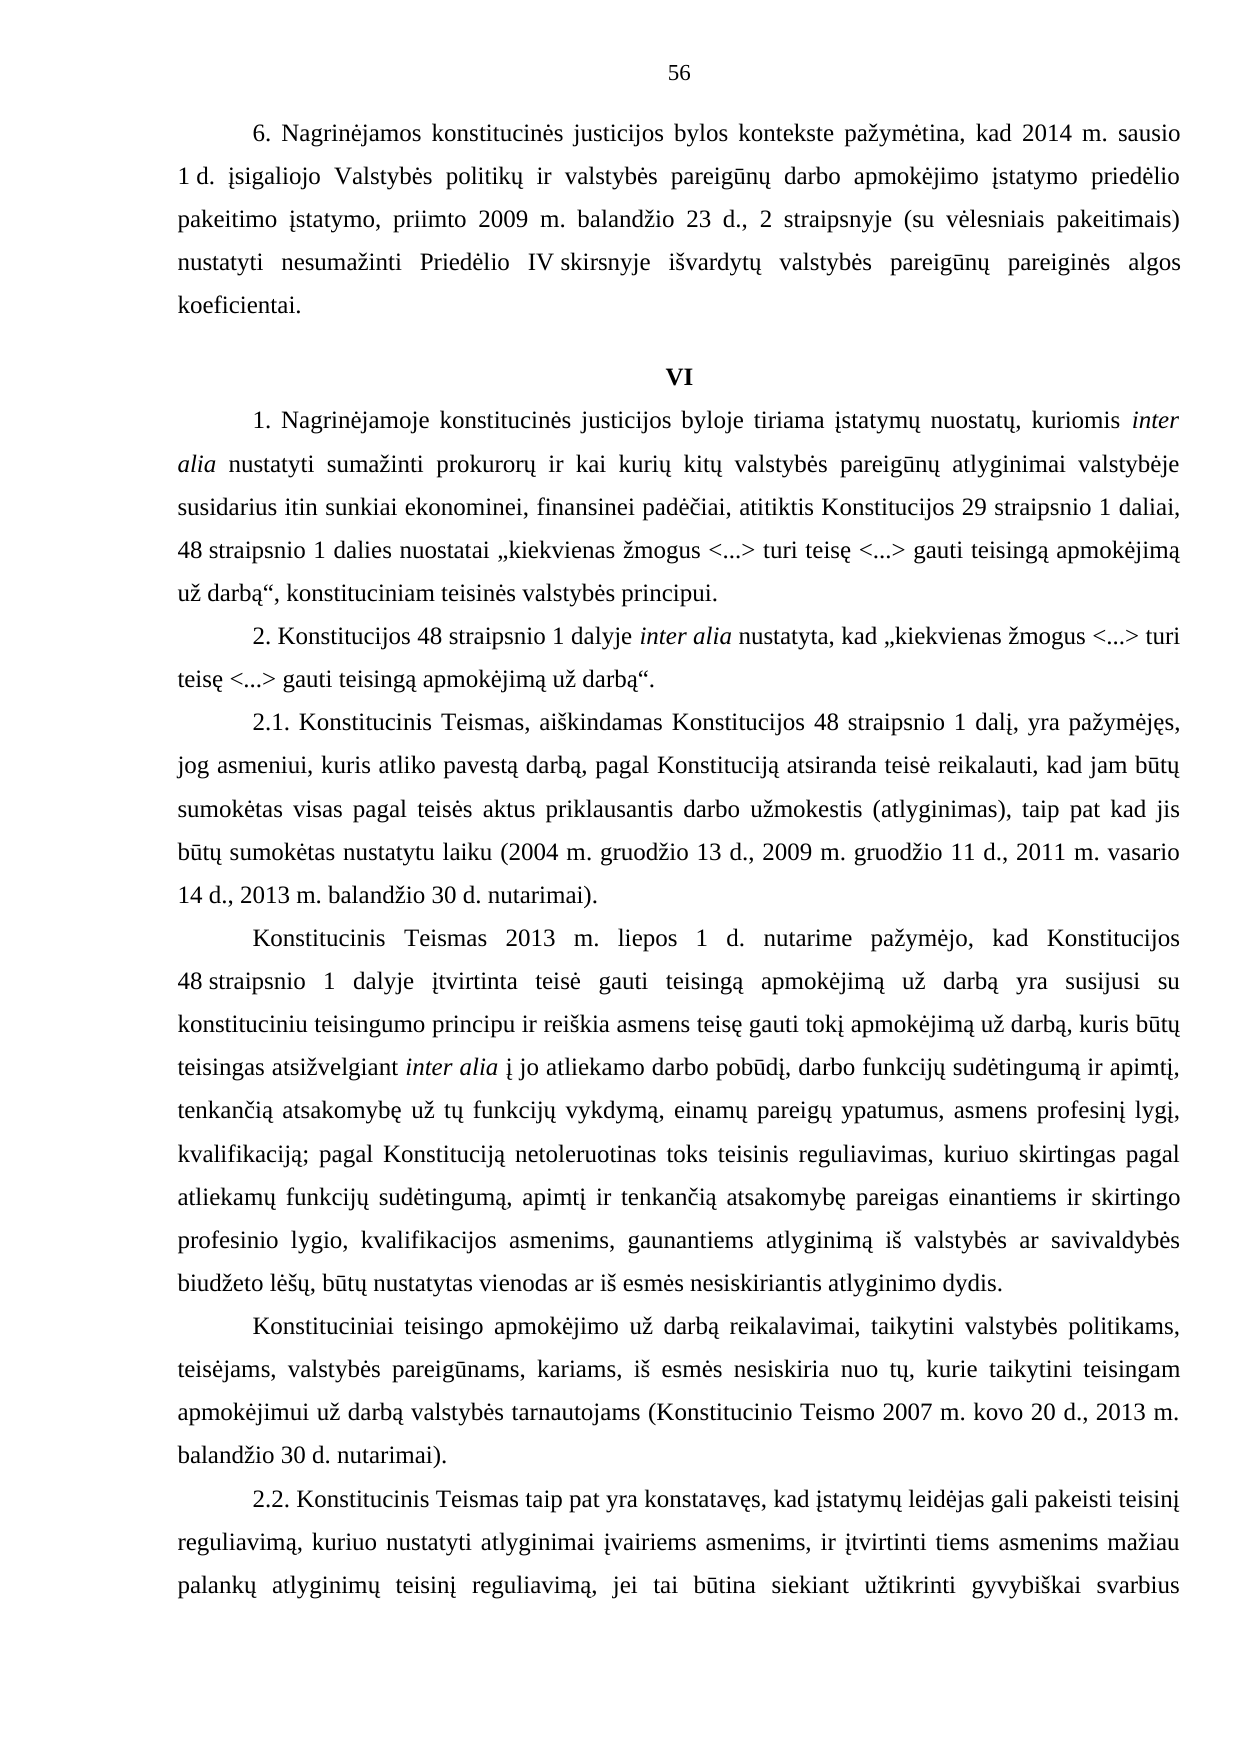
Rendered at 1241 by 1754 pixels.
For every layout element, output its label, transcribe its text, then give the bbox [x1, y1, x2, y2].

text 2.1. Konstitucinis Teismas, aiškindamas Konstitucijos 48 straipsnio 1 dalį, yra pažymėjęs, jog asmeniui, kuris atliko pavestą darbą, pagal Konstituciją atsiranda teisė reikalauti, kad jam būtų sumokėtas visas pagal teisės aktus priklausantis darbo užmokestis (atlyginimas), taip pat kad jis būtų sumokėtas nustatytu laiku (2004 m. gruodžio 13 d., 2009 m. gruodžio 11 d., 2011 m. vasario 14 d., 2013 m. balandžio 30 d. nutarimai). [177, 707, 1181, 909]
text Konstituciniai teisingo apmokėjimo už darbą reikalavimai, taikytini valstybės politikams, teisėjams, valstybės pareigūnams, kariams, iš esmės nesiskiria nuo tų, kurie taikytini teisingam apmokėjimui už darbą valstybės tarnautojams (Konstitucinio Teismo 2007 m. kovo 20 d., 2013 m. balandžio 30 d. nutarimai). [177, 1311, 1181, 1469]
text 2.2. Konstitucinis Teismas taip pat yra konstatavęs, kad įstatymų leidėjas gali pakeisti teisinį reguliavimą, kuriuo nustatyti atlyginimai įvairiems asmenims, ir įtvirtinti tiems asmenims mažiau palankų atlyginimų teisinį reguliavimą, jei tai būtina siekiant užtikrinti gyvybiškai svarbius [177, 1484, 1181, 1599]
text 1. Nagrinėjamoje konstitucinės justicijos byloje tiriama įstatymų nuostatų, kuriomis inter alia nustatyti sumažinti prokurorų ir kai kurių kitų valstybės pareigūnų atlyginimai valstybėje susidarius itin sunkiai ekonominei, finansinei padėčiai, atitiktis Konstitucijos 29 straipsnio 1 daliai, 48 straipsnio 1 dalies nuostatai „kiekvienas žmogus <...> turi teisę <...> gauti teisingą apmokėjimą už darbą“, konstituciniam teisinės valstybės principui. [177, 406, 1181, 607]
text 2. Konstitucijos 48 straipsnio 1 dalyje inter alia nustatyta, kad „kiekvienas žmogus <...> turi teisę <...> gauti teisingą apmokėjimą už darbą“. [177, 621, 1181, 693]
text Konstitucinis Teismas 2013 m. liepos 1 d. nutarime pažymėjo, kad Konstitucijos 48 straipsnio 1 dalyje įtvirtinta teisė gauti teisingą apmokėjimą už darbą yra susijusi su konstituciniu teisingumo principu ir reiškia asmens teisę gauti tokį apmokėjimą už darbą, kuris būtų teisingas atsižvelgiant inter alia į jo atliekamo darbo pobūdį, darbo funkcijų sudėtingumą ir apimtį, tenkančią atsakomybę už tų funkcijų vykdymą, einamų pareigų ypatumus, asmens profesinį lygį, kvalifikaciją; pagal Konstituciją netoleruotinas toks teisinis reguliavimas, kuriuo skirtingas pagal atliekamų funkcijų sudėtingumą, apimtį ir tenkančią atsakomybę pareigas einantiems ir skirtingo profesinio lygio, kvalifikacijos asmenims, gaunantiems atlyginimą iš valstybės ar savivaldybės biudžeto lėšų, būtų nustatytas vienodas ar iš esmės nesiskiriantis atlyginimo dydis. [177, 923, 1181, 1297]
text 6. Nagrinėjamos konstitucinės justicijos bylos kontekste pažymėtina, kad 2014 m. sausio 1 d. įsigaliojo Valstybės politikų ir valstybės pareigūnų darbo apmokėjimo įstatymo priedėlio pakeitimo įstatymo, priimto 2009 m. balandžio 23 d., 2 straipsnyje (su vėlesniais pakeitimais) nustatyti nesumažinti Priedėlio IV skirsnyje išvardytų valstybės pareigūnų pareiginės algos koeficientai. [177, 118, 1181, 319]
text VI [177, 362, 1181, 391]
